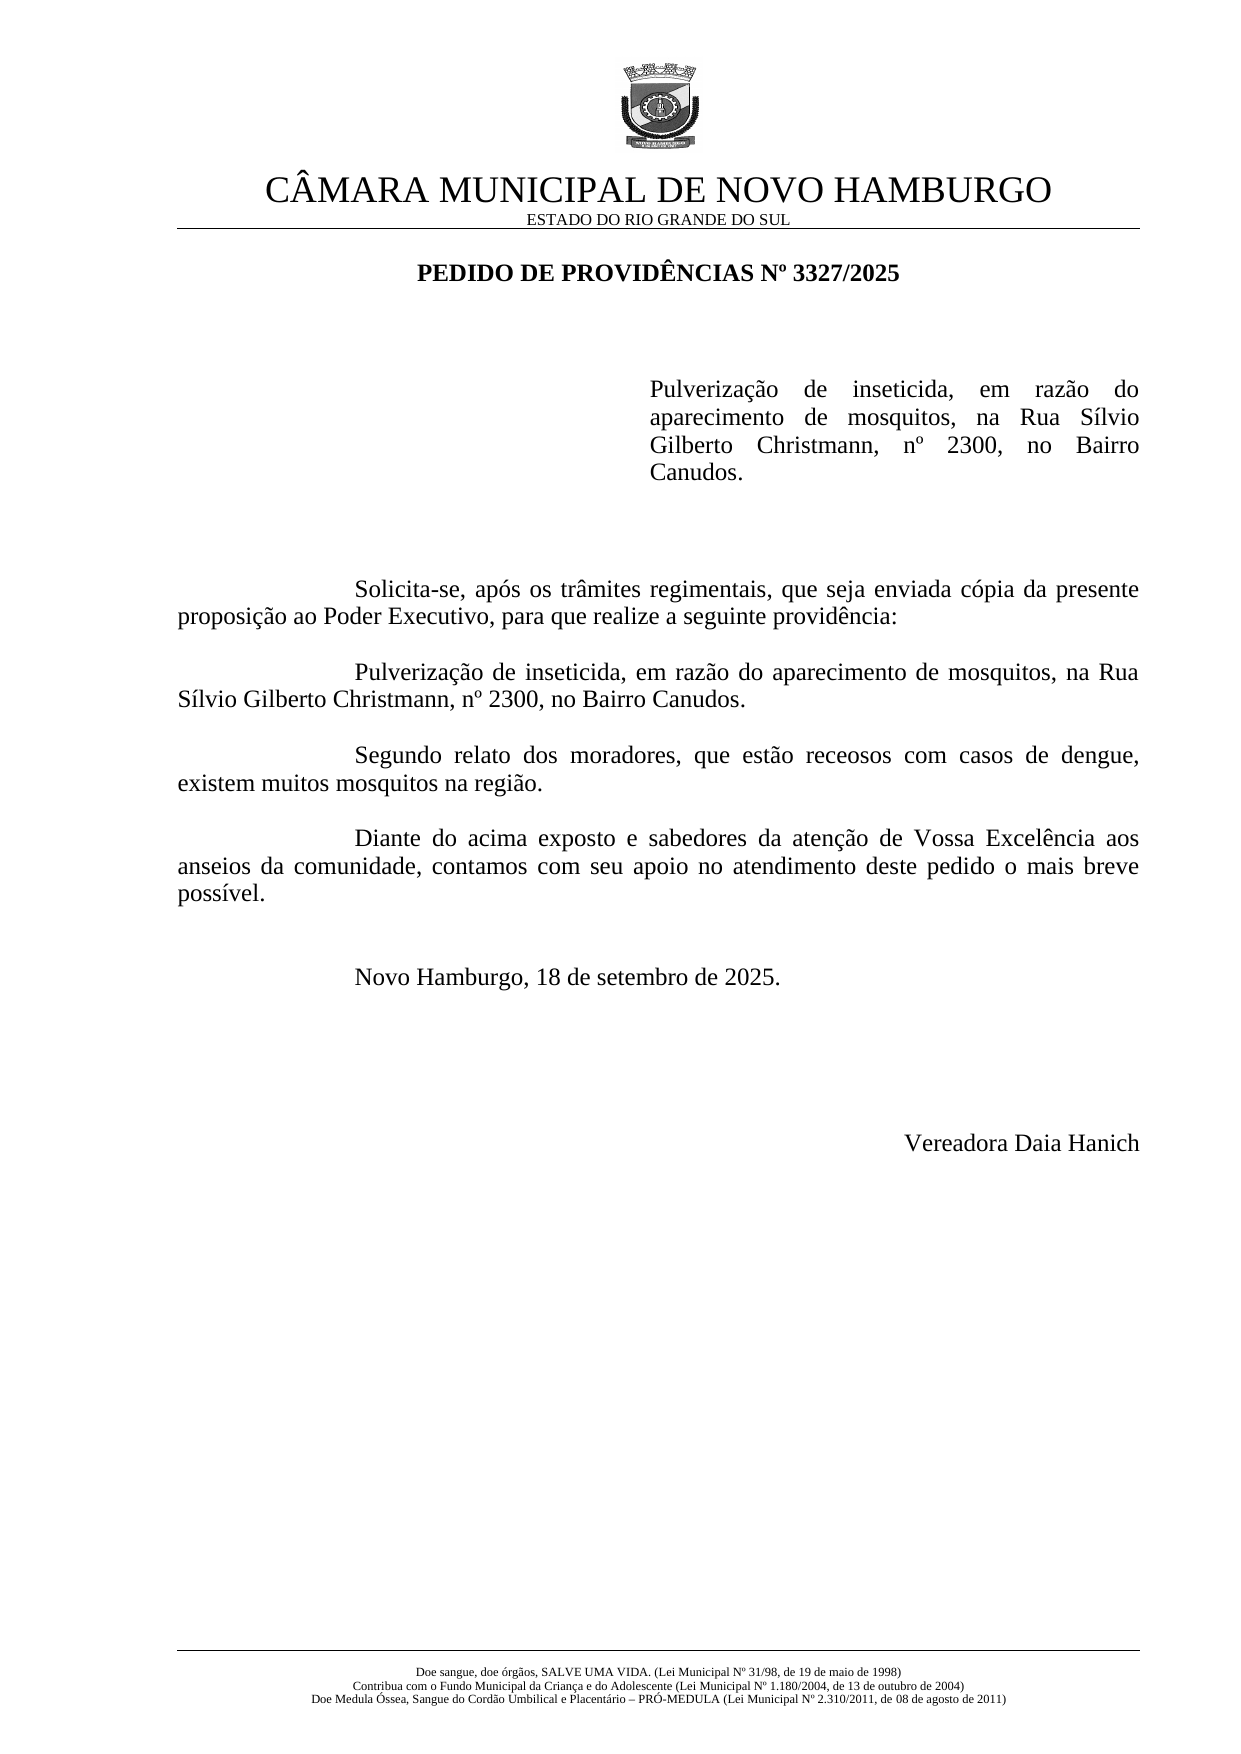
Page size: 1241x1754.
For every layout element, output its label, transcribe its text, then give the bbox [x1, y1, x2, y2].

text Vereadora Daia Hanich [177, 1129, 1140, 1157]
text Solicita-se, após os trâmites regimentais, que seja enviada cópia da presente proposição ao Poder Executivo, para que realize a seguinte providência: [177, 575, 1140, 630]
text Segundo relato dos moradores, que estão receosos com casos de dengue, existem muitos mosquitos na região. [177, 741, 1140, 796]
text Diante do acima exposto e sabedores da atenção de Vossa Excelência aos anseios da comunidade, contamos com seu apoio no atendimento deste pedido o mais breve possível. [177, 824, 1140, 907]
text Pulverização de inseticida, em razão do aparecimento de mosquitos, na Rua Sílvio Gilberto Christmann, nº 2300, no Bairro Canudos. [177, 658, 1140, 713]
list Pulverização de inseticida, em razão do aparecimento de mosquitos, na Rua Sílvio Gilberto Christmann, nº 2300, no Bairro Canudos. [649, 375, 1140, 486]
text Novo Hamburgo, 18 de setembro de 2025. [177, 963, 1140, 990]
text PEDIDO DE PROVIDÊNCIAS Nº 3327/2025 [177, 259, 1140, 287]
